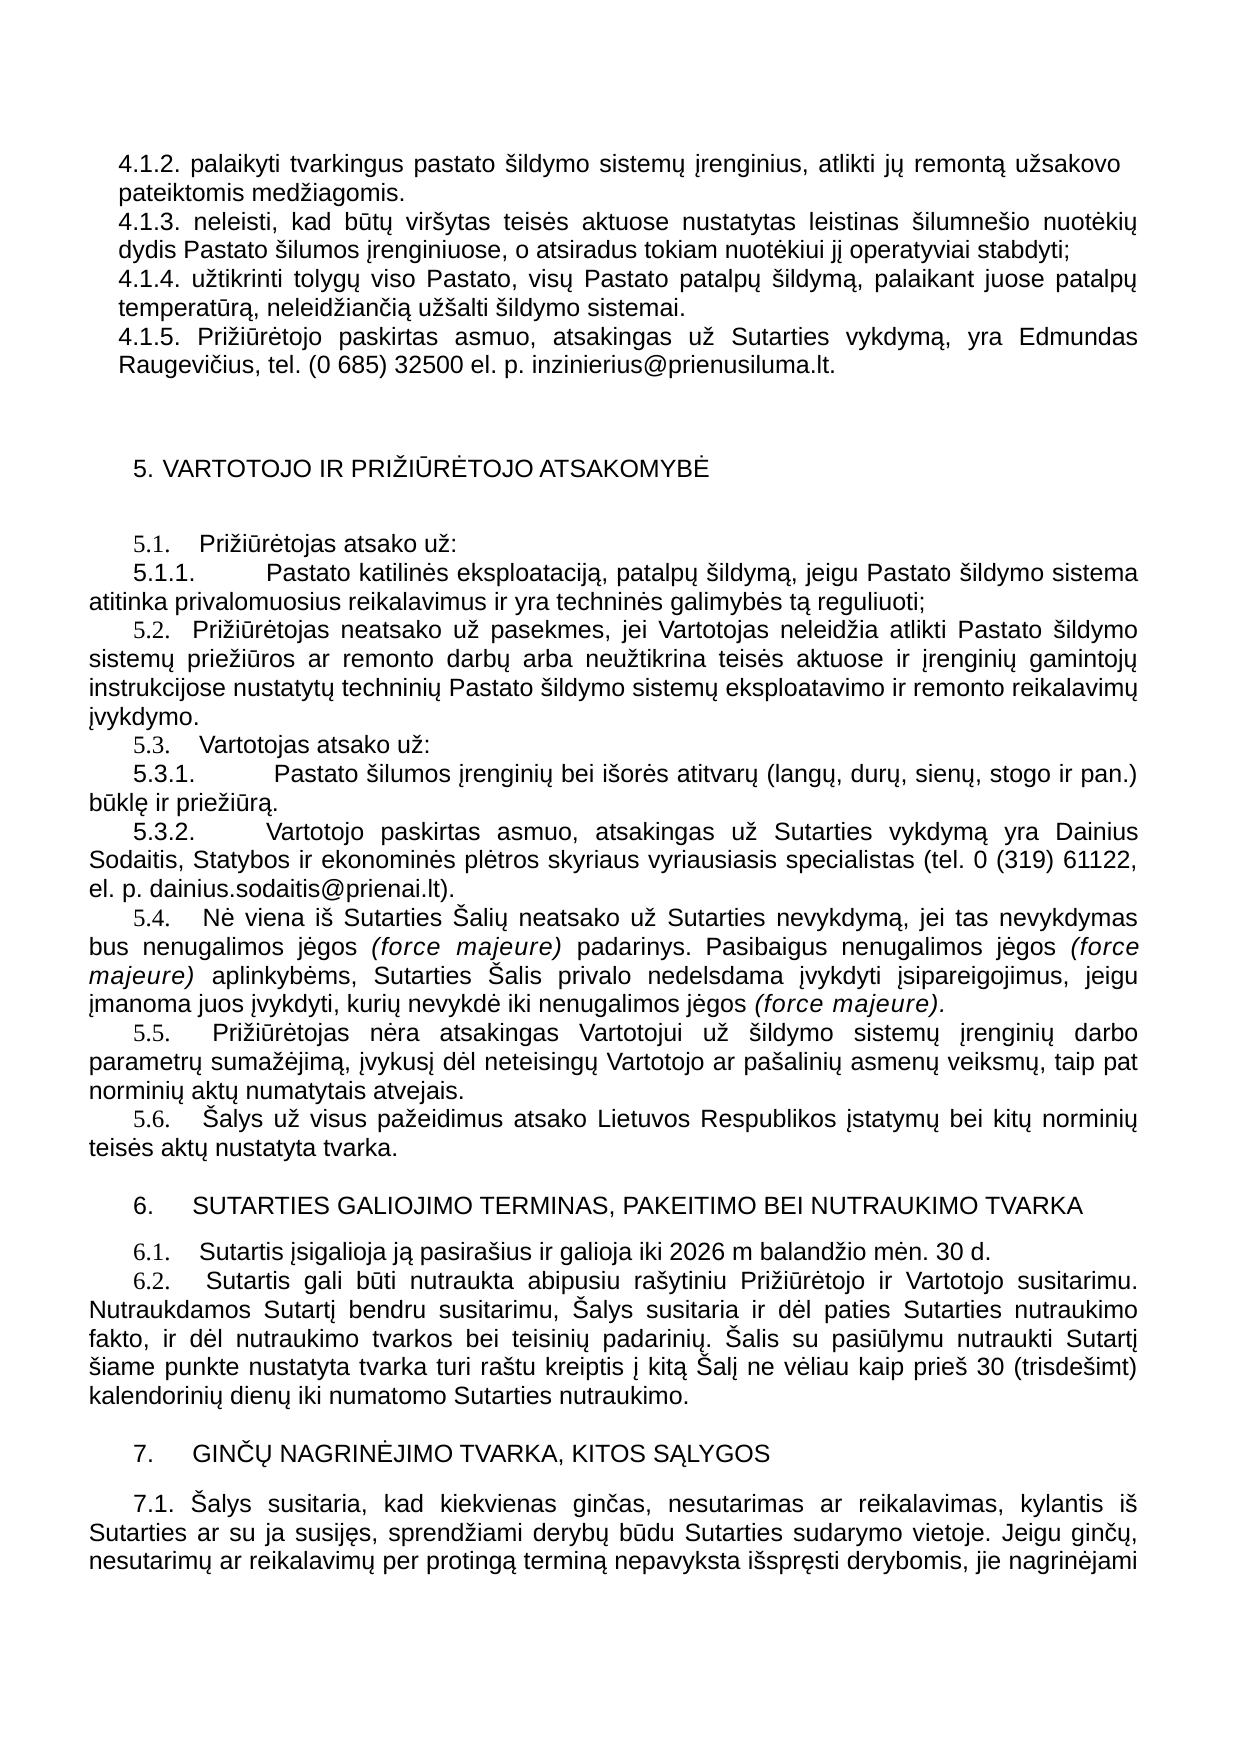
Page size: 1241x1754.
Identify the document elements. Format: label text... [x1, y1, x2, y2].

text 7.1. Šalys susitaria, kad kiekvienas ginčas, nesutarimas ar reikalavimas, kylantis iš Sutarties ar su ja susijęs, sprendžiami derybų būdu Sutarties sudarymo vietoje. Jeigu ginčų, nesutarimų ar reikalavimų per protingą terminą nepavyksta išspręsti derybomis, jie nagrinėjami [88, 1489, 1140, 1575]
list Pastato šilumos įrenginių bei išorės atitvarų (langų, durų, sienų, stogo ir pan.) būklę ir priežiūrą. [88, 759, 1140, 817]
list Prižiūrėtojas atsako už: [133, 529, 1140, 558]
text 4.1.4. užtikrinti tolygų viso Pastato, visų Pastato patalpų šildymą, palaikant juose patalpų temperatūrą, neleidžiančią užšalti šildymo sistemai. [118, 264, 1140, 321]
list Vartotojo paskirtas asmuo, atsakingas už Sutarties vykdymą yra Dainius Sodaitis, Statybos ir ekonominės plėtros skyriaus vyriausiasis specialistas (tel. 0 (319) 61122, el. p. dainius.sodaitis@prienai.lt). [88, 817, 1140, 903]
list Pastato katilinės eksploataciją, patalpų šildymą, jeigu Pastato šildymo sistema atitinka privalomuosius reikalavimus ir yra techninės galimybės tą reguliuoti; [88, 558, 1140, 615]
text 4.1.2. palaikyti tvarkingus pastato šildymo sistemų įrenginius, atlikti jų remontą užsakovo pateiktomis medžiagomis. [118, 149, 1122, 206]
list Vartotojas atsako už: [88, 730, 1140, 759]
subtitle VARTOTOJO IR PRIŽIŪRĖTOJO ATSAKOMYBĖ [88, 454, 1140, 483]
list Prižiūrėtojas neatsako už pasekmes, jei Vartotojas neleidžia atlikti Pastato šildymo sistemų priežiūros ar remonto darbų arba neužtikrina teisės aktuose ir įrenginių gamintojų instrukcijose nustatytų techninių Pastato šildymo sistemų eksploatavimo ir remonto reikalavimų įvykdymo. [88, 615, 1140, 730]
text 4.1.3. neleisti, kad būtų viršytas teisės aktuose nustatytas leistinas šilumnešio nuotėkių dydis Pastato šilumos įrenginiuose, o atsiradus tokiam nuotėkiui jį operatyviai stabdyti; [118, 206, 1140, 264]
list Šalys už visus pažeidimus atsako Lietuvos Respublikos įstatymų bei kitų norminių teisės aktų nustatyta tvarka. [88, 1104, 1140, 1162]
list Prižiūrėtojas nėra atsakingas Vartotojui už šildymo sistemų įrenginių darbo parametrų sumažėjimą, įvykusį dėl neteisingų Vartotojo ar pašalinių asmenų veiksmų, taip pat norminių aktų numatytais atvejais. [88, 1018, 1140, 1104]
list Sutartis gali būti nutraukta abipusiu rašytiniu Prižiūrėtojo ir Vartotojo susitarimu. Nutraukdamos Sutartį bendru susitarimu, Šalys susitaria ir dėl paties Sutarties nutraukimo fakto, ir dėl nutraukimo tvarkos bei teisinių padarinių. Šalis su pasiūlymu nutraukti Sutartį šiame punkte nustatyta tvarka turi raštu kreiptis į kitą Šalį ne vėliau kaip prieš 30 (trisdešimt) kalendorinių dienų iki numatomo Sutarties nutraukimo. [88, 1266, 1140, 1410]
text 4.1.5. Prižiūrėtojo paskirtas asmuo, atsakingas už Sutarties vykdymą, yra Edmundas Raugevičius, tel. (0 685) 32500 el. p. inzinierius@prienusiluma.lt. [118, 321, 1140, 379]
list GINČŲ NAGRINĖJIMO TVARKA, KITOS SĄLYGOS [88, 1439, 1140, 1467]
list SUTARTIES GALIOJIMO TERMINAS, PAKEITIMO BEI NUTRAUKIMO TVARKA [88, 1191, 1140, 1220]
list Nė viena iš Sutarties Šalių neatsako už Sutarties nevykdymą, jei tas nevykdymas bus nenugalimos jėgos (force majeure) padarinys. Pasibaigus nenugalimos jėgos (force majeure) aplinkybėms, Sutarties Šalis privalo nedelsdama įvykdyti įsipareigojimus, jeigu įmanoma juos įvykdyti, kurių nevykdė iki nenugalimos jėgos (force majeure). [88, 903, 1140, 1018]
list Sutartis įsigalioja ją pasirašius ir galioja iki 2026 m balandžio mėn. 30 d. [88, 1237, 1140, 1266]
